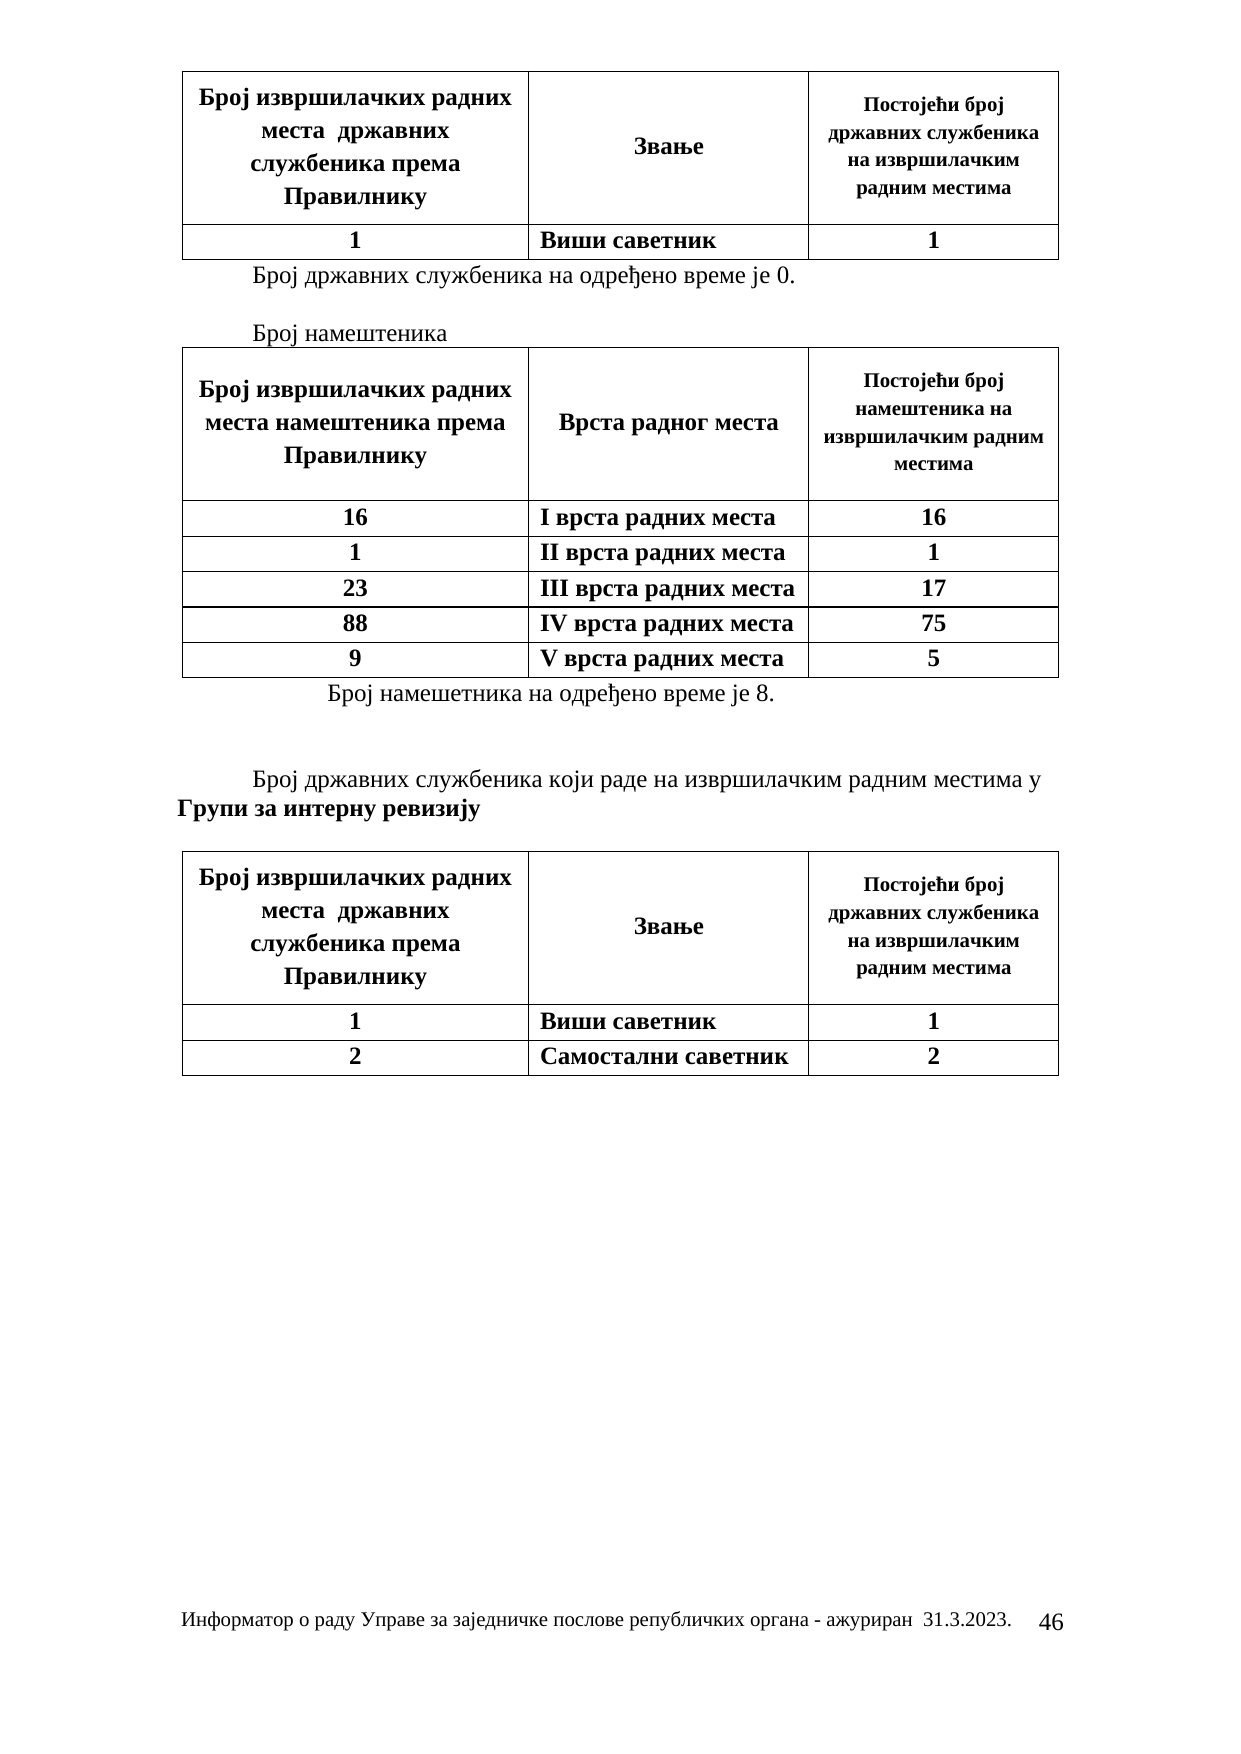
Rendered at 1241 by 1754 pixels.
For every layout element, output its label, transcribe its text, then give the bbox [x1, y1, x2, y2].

table_cell 75 [809, 608, 1058, 642]
text Број државних службеника који раде на извршилачким радним местима у [177, 764, 1063, 793]
table_cell Виши саветник [529, 225, 808, 259]
table_cell II врста радних места [529, 537, 808, 571]
text Број државних службеника на одређено време је 0. [177, 260, 1063, 289]
table_cell 1 [183, 1005, 528, 1039]
table_cell 2 [809, 1041, 1058, 1075]
table_cell 2 [183, 1041, 528, 1075]
table_header Постојећи број државних службеника на извршилачким радним местима [809, 852, 1058, 1004]
table_cell 1 [183, 537, 528, 571]
table_cell 1 [809, 537, 1058, 571]
table_header Број извршилачких радних места намештеника према Правилнику [183, 348, 528, 500]
table_cell 16 [183, 501, 528, 536]
table_cell 23 [183, 572, 528, 606]
table_header Постојећи број државних службеника на извршилачким радним местима [809, 72, 1058, 224]
table_cell 1 [809, 1005, 1058, 1039]
table_cell 5 [809, 643, 1058, 677]
text Групи за интерну ревизију [177, 793, 1063, 822]
table_header Звање [529, 852, 808, 1004]
table_cell IV врста радних места [529, 608, 808, 642]
table_header Врста радног места [529, 348, 808, 500]
table_header Звање [529, 72, 808, 224]
table_cell 1 [809, 225, 1058, 259]
table_cell 17 [809, 572, 1058, 606]
text Број намештеника [177, 318, 1063, 347]
table_cell Виши саветник [529, 1005, 808, 1039]
text Број намешетника на одређено време је 8. [177, 678, 1063, 707]
table_header Број извршилачких радних места државних службеника према Правилнику [183, 72, 528, 224]
table_cell 16 [809, 501, 1058, 536]
table_cell Самостални саветник [529, 1041, 808, 1075]
table_cell 88 [183, 608, 528, 642]
table_cell III врста радних места [529, 572, 808, 606]
table_cell 9 [183, 643, 528, 677]
table_header Број извршилачких радних места државних службеника према Правилнику [183, 852, 528, 1004]
table_cell I врста радних места [529, 501, 808, 536]
table_cell V врста радних места [529, 643, 808, 677]
table_cell 1 [183, 225, 528, 259]
table_header Постојећи број намештеника на извршилачким радним местима [809, 348, 1058, 500]
